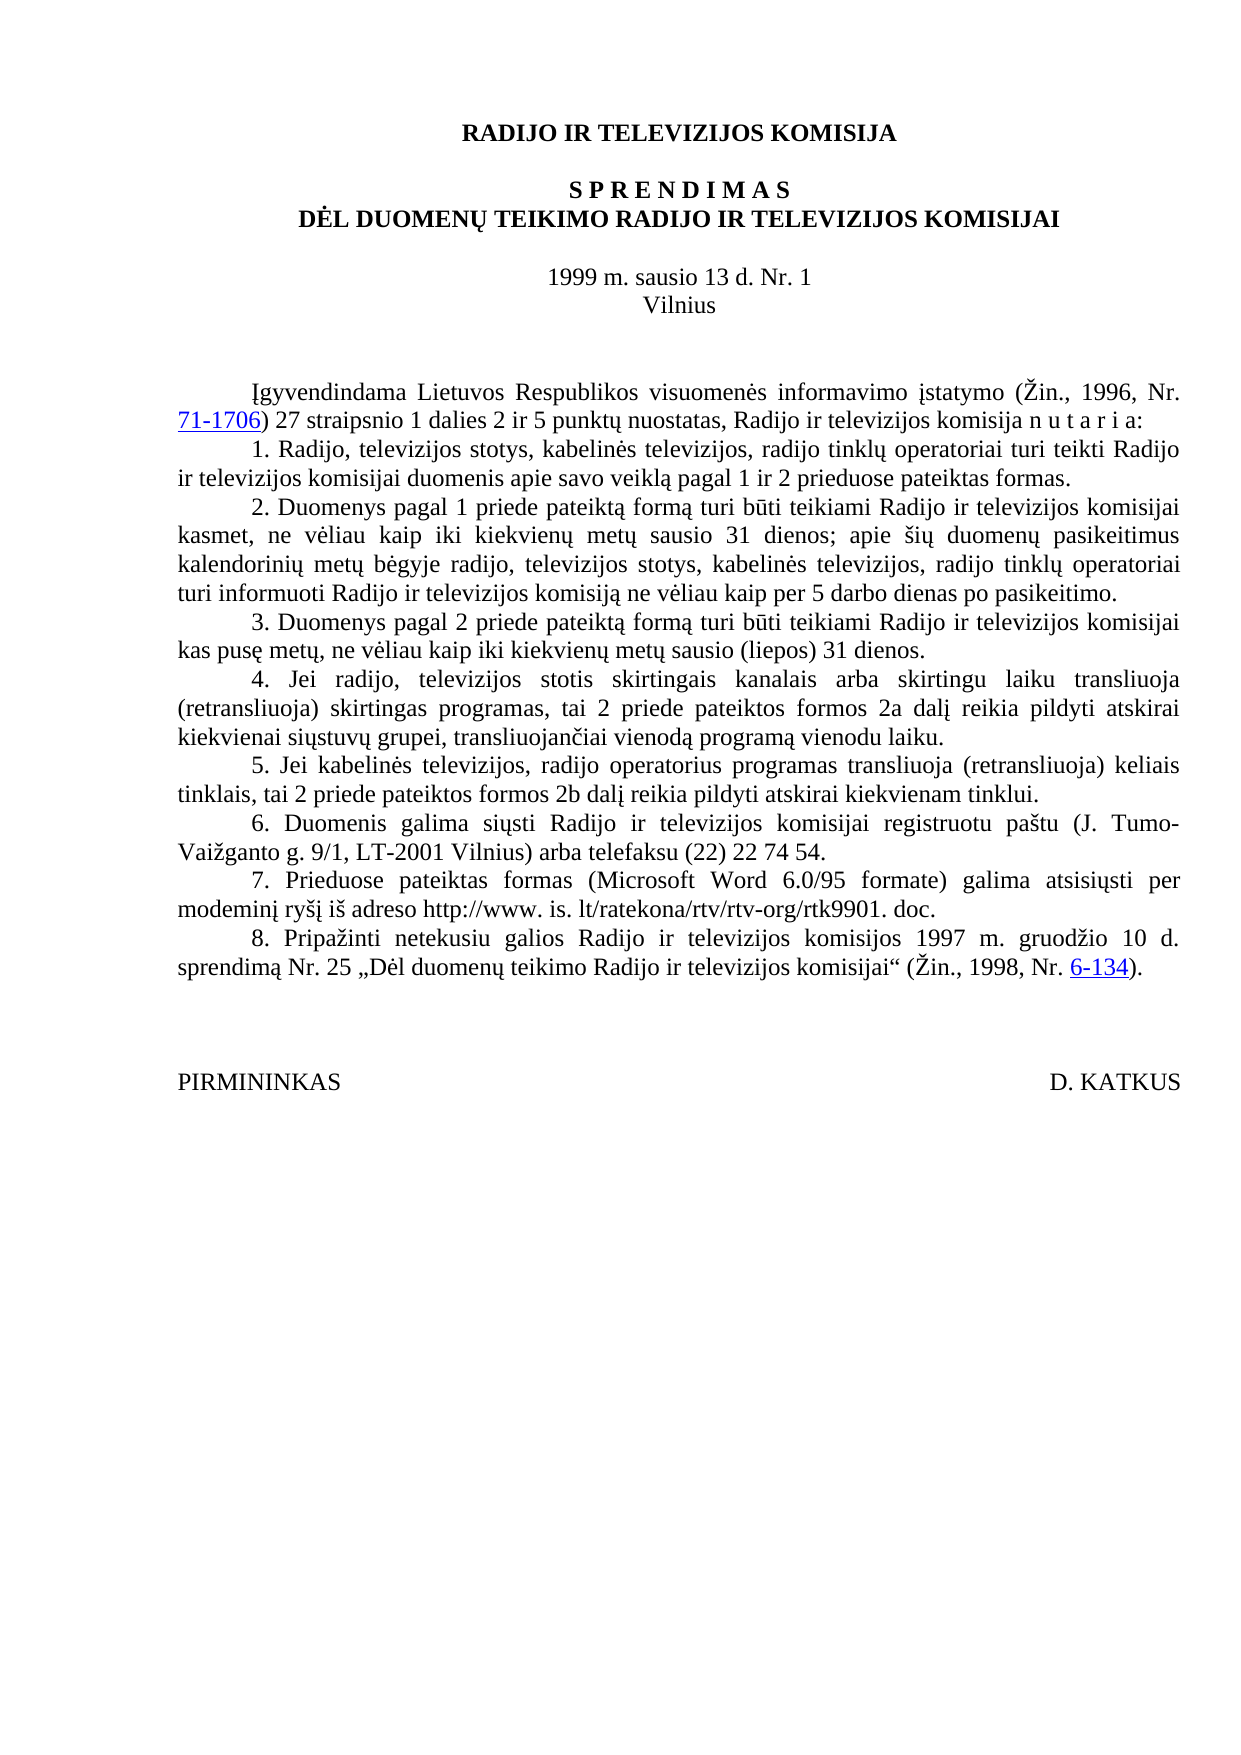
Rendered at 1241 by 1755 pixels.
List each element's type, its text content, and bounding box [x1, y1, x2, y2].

text 1. Radijo, televizijos stotys, kabelinės televizijos, radijo tinklų operatoriai turi teikti Radijo ir televizijos komisijai duomenis apie savo veiklą pagal 1 ir 2 prieduose pateiktas formas. [177, 434, 1181, 492]
text 7. Prieduose pateiktas formas (Microsoft Word 6.0/95 formate) galima atsisiųsti per modeminį ryšį iš adreso http://www. is. lt/ratekona/rtv/rtv-org/rtk9901. doc. [177, 866, 1181, 923]
text 3. Duomenys pagal 2 priede pateiktą formą turi būti teikiami Radijo ir televizijos komisijai kas pusę metų, ne vėliau kaip iki kiekvienų metų sausio (liepos) 31 dienos. [177, 607, 1181, 664]
text PIRMININKAS D. KATKUS [177, 1067, 1181, 1096]
text 4. Jei radijo, televizijos stotis skirtingais kanalais arba skirtingu laiku transliuoja (retransliuoja) skirtingas programas, tai 2 priede pateiktos formos 2a dalį reikia pildyti atskirai kiekvienai siųstuvų grupei, transliuojančiai vienodą programą vienodu laiku. [177, 664, 1181, 751]
text Vilnius [177, 291, 1181, 319]
text 1999 m. sausio 13 d. Nr. 1 [177, 262, 1181, 291]
text S P R E N D I M A S [177, 176, 1181, 204]
text 8. Pripažinti netekusiu galios Radijo ir televizijos komisijos 1997 m. gruodžio 10 d. sprendimą Nr. 25 „Dėl duomenų teikimo Radijo ir televizijos komisijai“ (Žin., 1998, Nr. 6-134). [177, 923, 1181, 981]
text 6. Duomenis galima siųsti Radijo ir televizijos komisijai registruotu paštu (J. Tumo-Vaižganto g. 9/1, LT-2001 Vilnius) arba telefaksu (22) 22 74 54. [177, 808, 1181, 866]
text 5. Jei kabelinės televizijos, radijo operatorius programas transliuoja (retransliuoja) keliais tinklais, tai 2 priede pateiktos formos 2b dalį reikia pildyti atskirai kiekvienam tinklui. [177, 751, 1181, 808]
text 2. Duomenys pagal 1 priede pateiktą formą turi būti teikiami Radijo ir televizijos komisijai kasmet, ne vėliau kaip iki kiekvienų metų sausio 31 dienos; apie šių duomenų pasikeitimus kalendorinių metų bėgyje radijo, televizijos stotys, kabelinės televizijos, radijo tinklų operatoriai turi informuoti Radijo ir televizijos komisiją ne vėliau kaip per 5 darbo dienas po pasikeitimo. [177, 492, 1181, 607]
text DĖL DUOMENŲ TEIKIMO RADIJO IR TELEVIZIJOS KOMISIJAI [177, 204, 1181, 233]
text RADIJO IR TELEVIZIJOS KOMISIJA [177, 118, 1181, 147]
text Įgyvendindama Lietuvos Respublikos visuomenės informavimo įstatymo (Žin., 1996, Nr. 71-1706) 27 straipsnio 1 dalies 2 ir 5 punktų nuostatas, Radijo ir televizijos komisija nutaria: [177, 377, 1181, 434]
